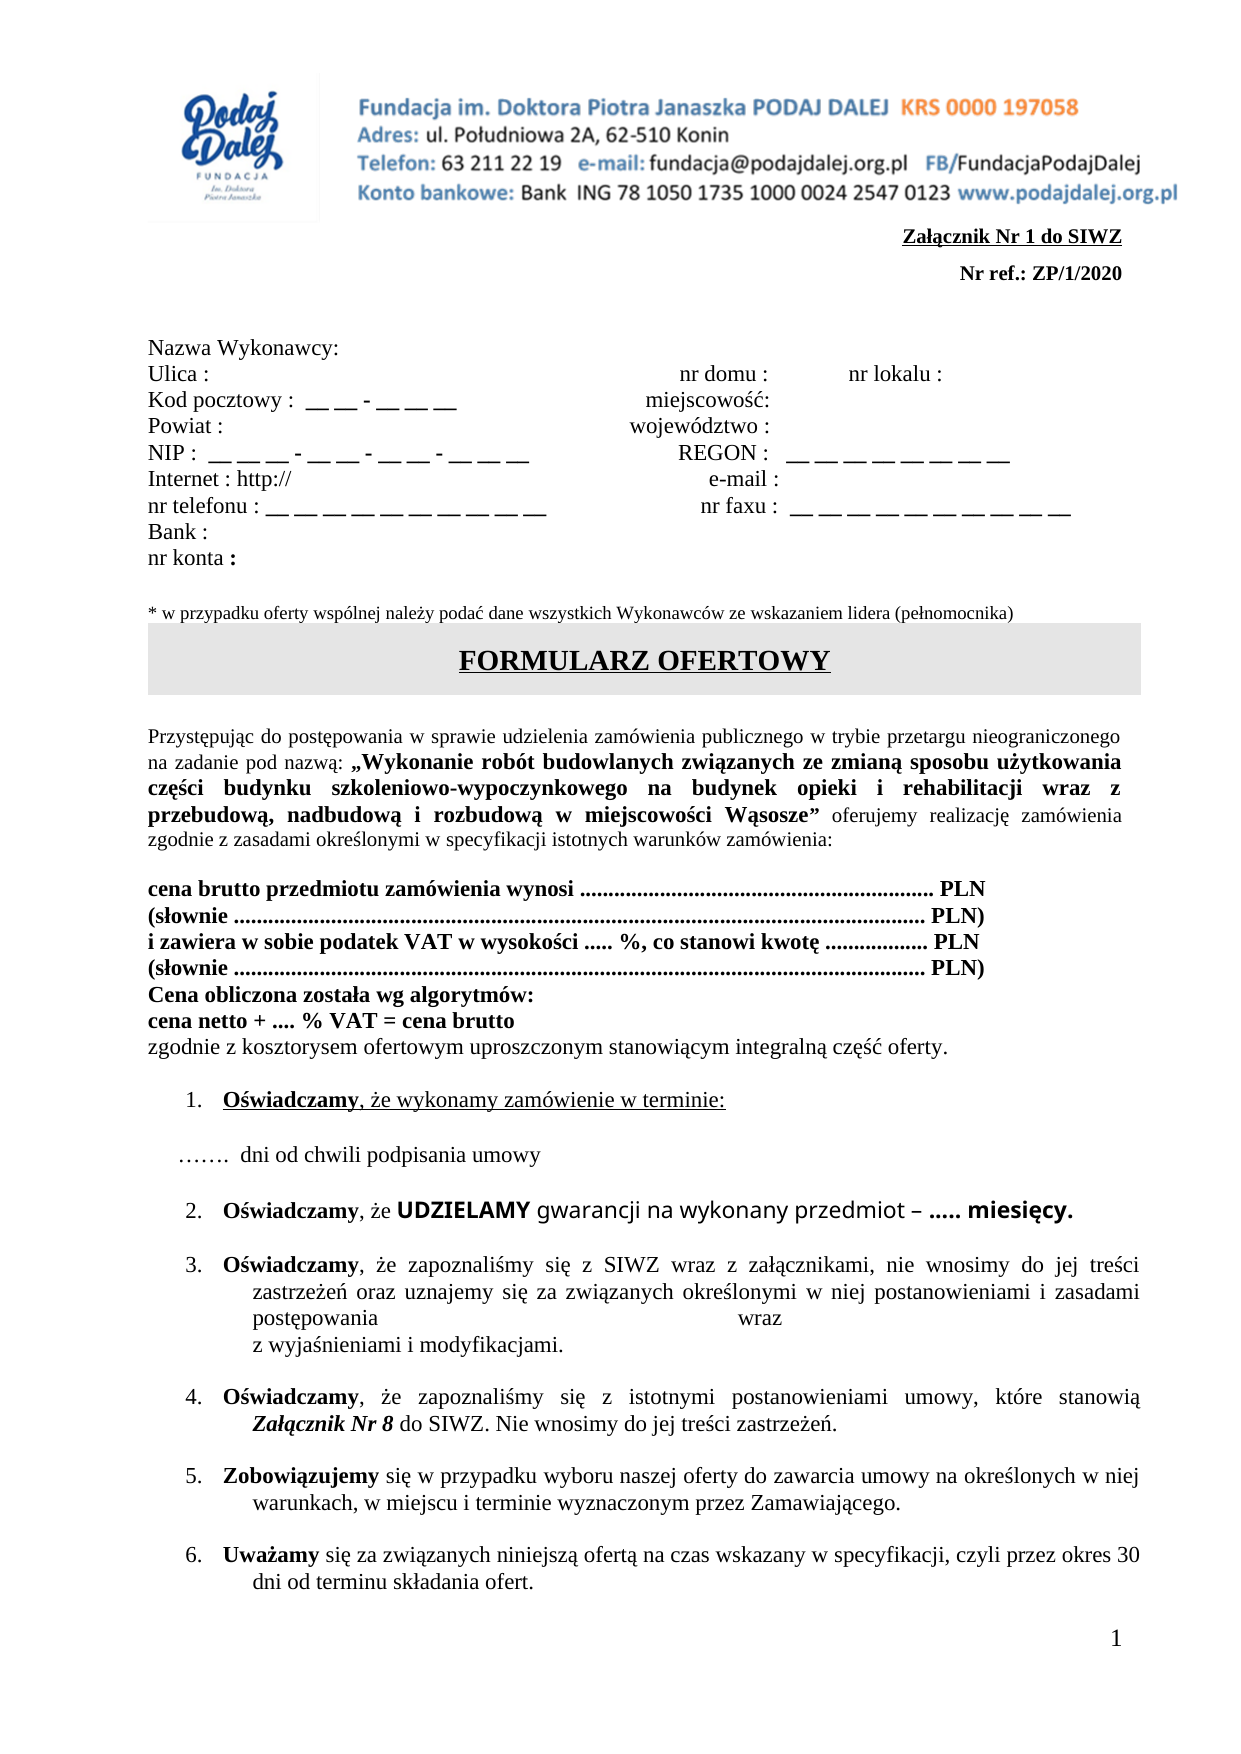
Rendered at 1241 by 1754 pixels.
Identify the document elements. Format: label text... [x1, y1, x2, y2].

text Ulica : nr domu : nr lokalu : [148, 360, 1142, 386]
text i zawiera w sobie podatek VAT w wysokości ..... %, co stanowi kwotę .................. PLN [148, 928, 1141, 954]
text Cena obliczona została wg algorytmów: [148, 981, 1141, 1007]
text zgodnie z kosztorysem ofertowym uproszczonym stanowiącym integralną część oferty. [148, 1033, 1141, 1060]
list Oświadczamy, że zapoznaliśmy się z SIWZ wraz z załącznikami, nie wnosimy do jej treści zastrzeżeń oraz uznajemy się za związanych określonymi w niej postanowieniami i zasadami postępowania wraz z wyjaśnieniami i modyfikacjami. [185, 1252, 1141, 1357]
text Internet : http:// e-mail : [148, 465, 1142, 492]
text nr konta : [148, 544, 1142, 571]
text Nr ref.: ZP/1/2020 [148, 260, 1122, 284]
text NIP : __ __ __ - __ __ - __ __ - __ __ __ REGON : __ __ __ __ __ __ __ __ [148, 439, 1142, 465]
list Oświadczamy, że UDZIELAMY gwarancji na wykonany przedmiot – ..... miesięcy. [185, 1194, 1141, 1225]
text cena brutto przedmiotu zamówienia wynosi .............................................................. PLN [148, 875, 1141, 902]
list Zobowiązujemy się w przypadku wyboru naszej oferty do zawarcia umowy na określonych w niej warunkach, w miejscu i terminie wyznaczonym przez Zamawiającego. [185, 1462, 1141, 1515]
list Uważamy się za związanych niniejszą ofertą na czas wskazany w specyfikacji, czyli przez okres 30 dni od terminu składania ofert. [185, 1541, 1141, 1594]
text cena netto + .... % VAT = cena brutto [148, 1007, 1141, 1033]
text * w przypadku oferty wspólnej należy podać dane wszystkich Wykonawców ze wskazaniem lidera (pełnomocnika) [148, 602, 1141, 623]
text Bank : [148, 518, 1142, 544]
text (słownie ......................................................................................................................... PLN) [148, 954, 1141, 981]
text ……. dni od chwili podpisania umowy [177, 1141, 1141, 1168]
text Kod pocztowy : __ __ - __ __ __ miejscowość: Powiat : województwo : [148, 386, 1142, 439]
list Oświadczamy, że zapoznaliśmy się z istotnymi postanowieniami umowy, które stanowią Załącznik Nr 8 do SIWZ. Nie wnosimy do jej treści zastrzeżeń. [185, 1383, 1141, 1436]
list Oświadczamy, że wykonamy zamówienie w terminie: [185, 1086, 1141, 1112]
text nr telefonu : __ __ __ __ __ __ __ __ __ __ nr faxu : __ __ __ __ __ __ __ __ __ __ [148, 492, 1142, 518]
text FORMULARZ OFERTOWY [148, 643, 1141, 676]
text Nazwa Wykonawcy: [148, 333, 1142, 360]
text Załącznik Nr 1 do SIWZ [148, 224, 1122, 248]
text Przystępując do postępowania w sprawie udzielenia zamówienia publicznego w trybie przetargu nieograniczonego na zadanie pod nazwą: „Wykonanie robót budowlanych związanych ze zmianą sposobu użytkowania części budynku szkoleniowo-wypoczynkowego na budynek opieki i rehabilitacji wraz z przebudową, nadbudową i rozbudową w miejscowości Wąsosze” oferujemy realizację zamówienia zgodnie z zasadami określonymi w specyfikacji istotnych warunków zamówienia: [148, 724, 1122, 851]
text (słownie ......................................................................................................................... PLN) [148, 902, 1141, 928]
